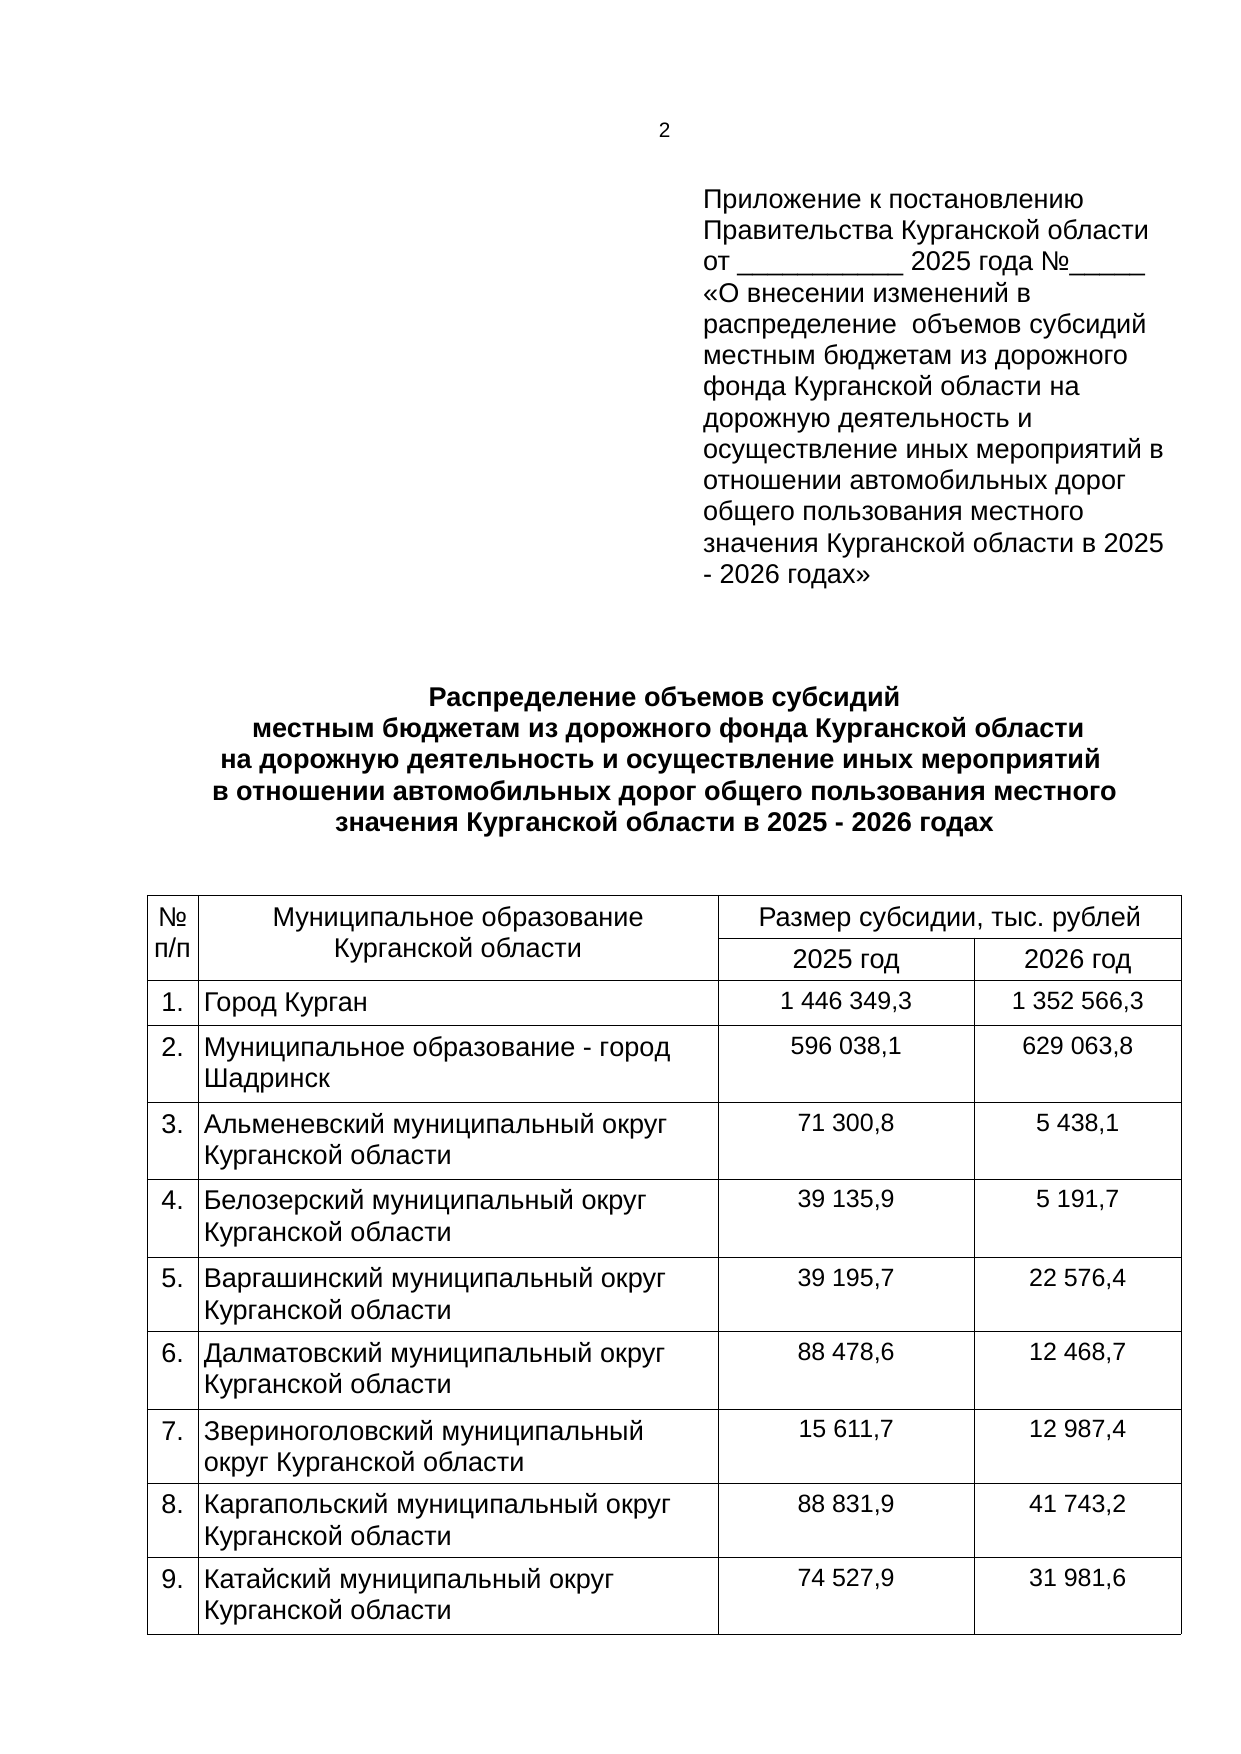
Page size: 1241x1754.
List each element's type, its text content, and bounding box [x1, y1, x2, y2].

table_cell 1 446 349,3 [719, 981, 974, 1025]
table_cell 31 981,6 [975, 1558, 1181, 1633]
table_cell 1. [148, 981, 198, 1025]
table_header [148, 177, 697, 595]
table_header Приложение к постановлению Правительства Курганской области от ___________ 2025 года №_____ «О внесении изменений в распределение объемов субсидий местным бюджетам из дорожного фонда Курганской области на дорожную деятельность и осуществление иных мероприятий в отношении автомобильных дорог общего пользования местного значения Курганской области в 2025 - 2026 годах» [697, 177, 1182, 595]
text местным бюджетам из дорожного фонда Курганской области [148, 712, 1181, 743]
table_cell Катайский муниципальный округ Курганской области [199, 1558, 718, 1633]
table_cell 71 300,8 [719, 1103, 974, 1178]
table_cell Альменевский муниципальный округ Курганской области [199, 1103, 718, 1178]
table_cell 596 038,1 [719, 1026, 974, 1102]
table_cell 3. [148, 1103, 198, 1178]
table_cell Муниципальное образование - город Шадринск [199, 1026, 718, 1102]
table_cell 8. [148, 1484, 198, 1557]
text в отношении автомобильных дорог общего пользования местного значения Курганской области в 2025 - 2026 годах [148, 775, 1181, 837]
table_cell 5 438,1 [975, 1103, 1181, 1178]
table_cell 88 831,9 [719, 1484, 974, 1557]
table_cell 4. [148, 1180, 198, 1257]
table_cell 74 527,9 [719, 1558, 974, 1633]
table_cell 12 987,4 [975, 1410, 1181, 1483]
table_cell 1 352 566,3 [975, 981, 1181, 1025]
table_cell Звериноголовский муниципальный округ Курганской области [199, 1410, 718, 1483]
table_cell Варгашинский муниципальный округ Курганской области [199, 1258, 718, 1331]
table_cell Город Курган [199, 981, 718, 1025]
table_cell 7. [148, 1410, 198, 1483]
table_cell Далматовский муниципальный округ Курганской области [199, 1332, 718, 1409]
table_header Размер субсидии, тыс. рублей [719, 896, 1181, 938]
table_cell 15 611,7 [719, 1410, 974, 1483]
table_cell Белозерский муниципальный округ Курганской области [199, 1180, 718, 1257]
table_cell 9. [148, 1558, 198, 1633]
table_cell 5 191,7 [975, 1180, 1181, 1257]
text Распределение объемов субсидий [148, 681, 1181, 712]
table_cell 22 576,4 [975, 1258, 1181, 1331]
table_cell 39 195,7 [719, 1258, 974, 1331]
table_cell 2026 год [975, 939, 1181, 980]
table_cell 2. [148, 1026, 198, 1102]
table_cell 5. [148, 1258, 198, 1331]
table_cell 2025 год [719, 939, 974, 980]
table_header Муниципальное образование Курганской области [199, 896, 718, 980]
table_cell 629 063,8 [975, 1026, 1181, 1102]
table_cell 12 468,7 [975, 1332, 1181, 1409]
table_cell 39 135,9 [719, 1180, 974, 1257]
table_cell 41 743,2 [975, 1484, 1181, 1557]
table_cell Каргапольский муниципальный округ Курганской области [199, 1484, 718, 1557]
table_header № п/п [148, 896, 198, 980]
table_cell 88 478,6 [719, 1332, 974, 1409]
text на дорожную деятельность и осуществление иных мероприятий [148, 743, 1181, 775]
table_cell 6. [148, 1332, 198, 1409]
